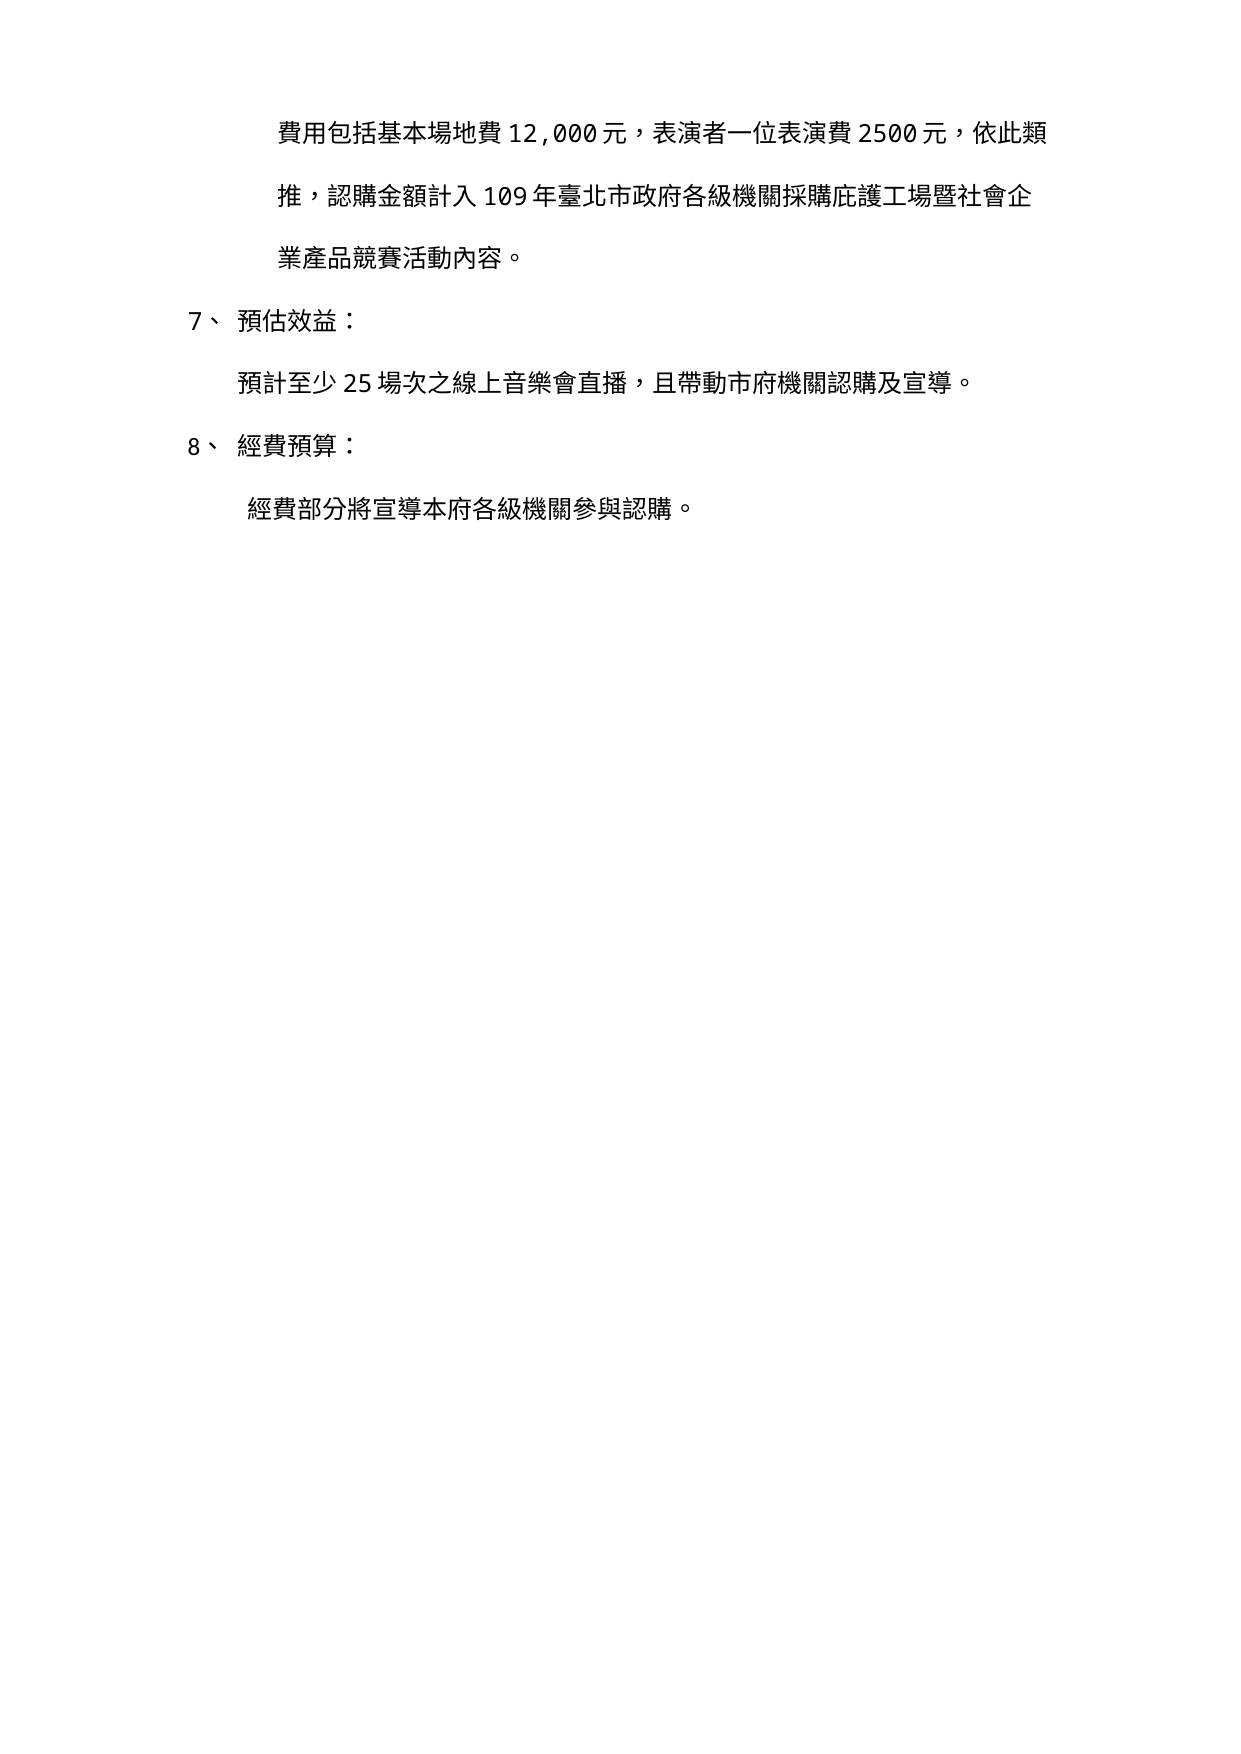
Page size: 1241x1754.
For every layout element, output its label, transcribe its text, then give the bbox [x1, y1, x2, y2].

list 預估效益： [187, 277, 1053, 340]
list 經費預算： [187, 402, 1053, 465]
text 預計至少25場次之線上音樂會直播，且帶動市府機關認購及宣導。 [237, 340, 1053, 402]
list 費用包括基本場地費12,000元，表演者一位表演費2500元，依此類推，認購金額計入109年臺北市政府各級機關採購庇護工場暨社會企業產品競賽活動內容。 [202, 90, 1053, 277]
text 經費部分將宣導本府各級機關參與認購。 [247, 465, 1053, 527]
